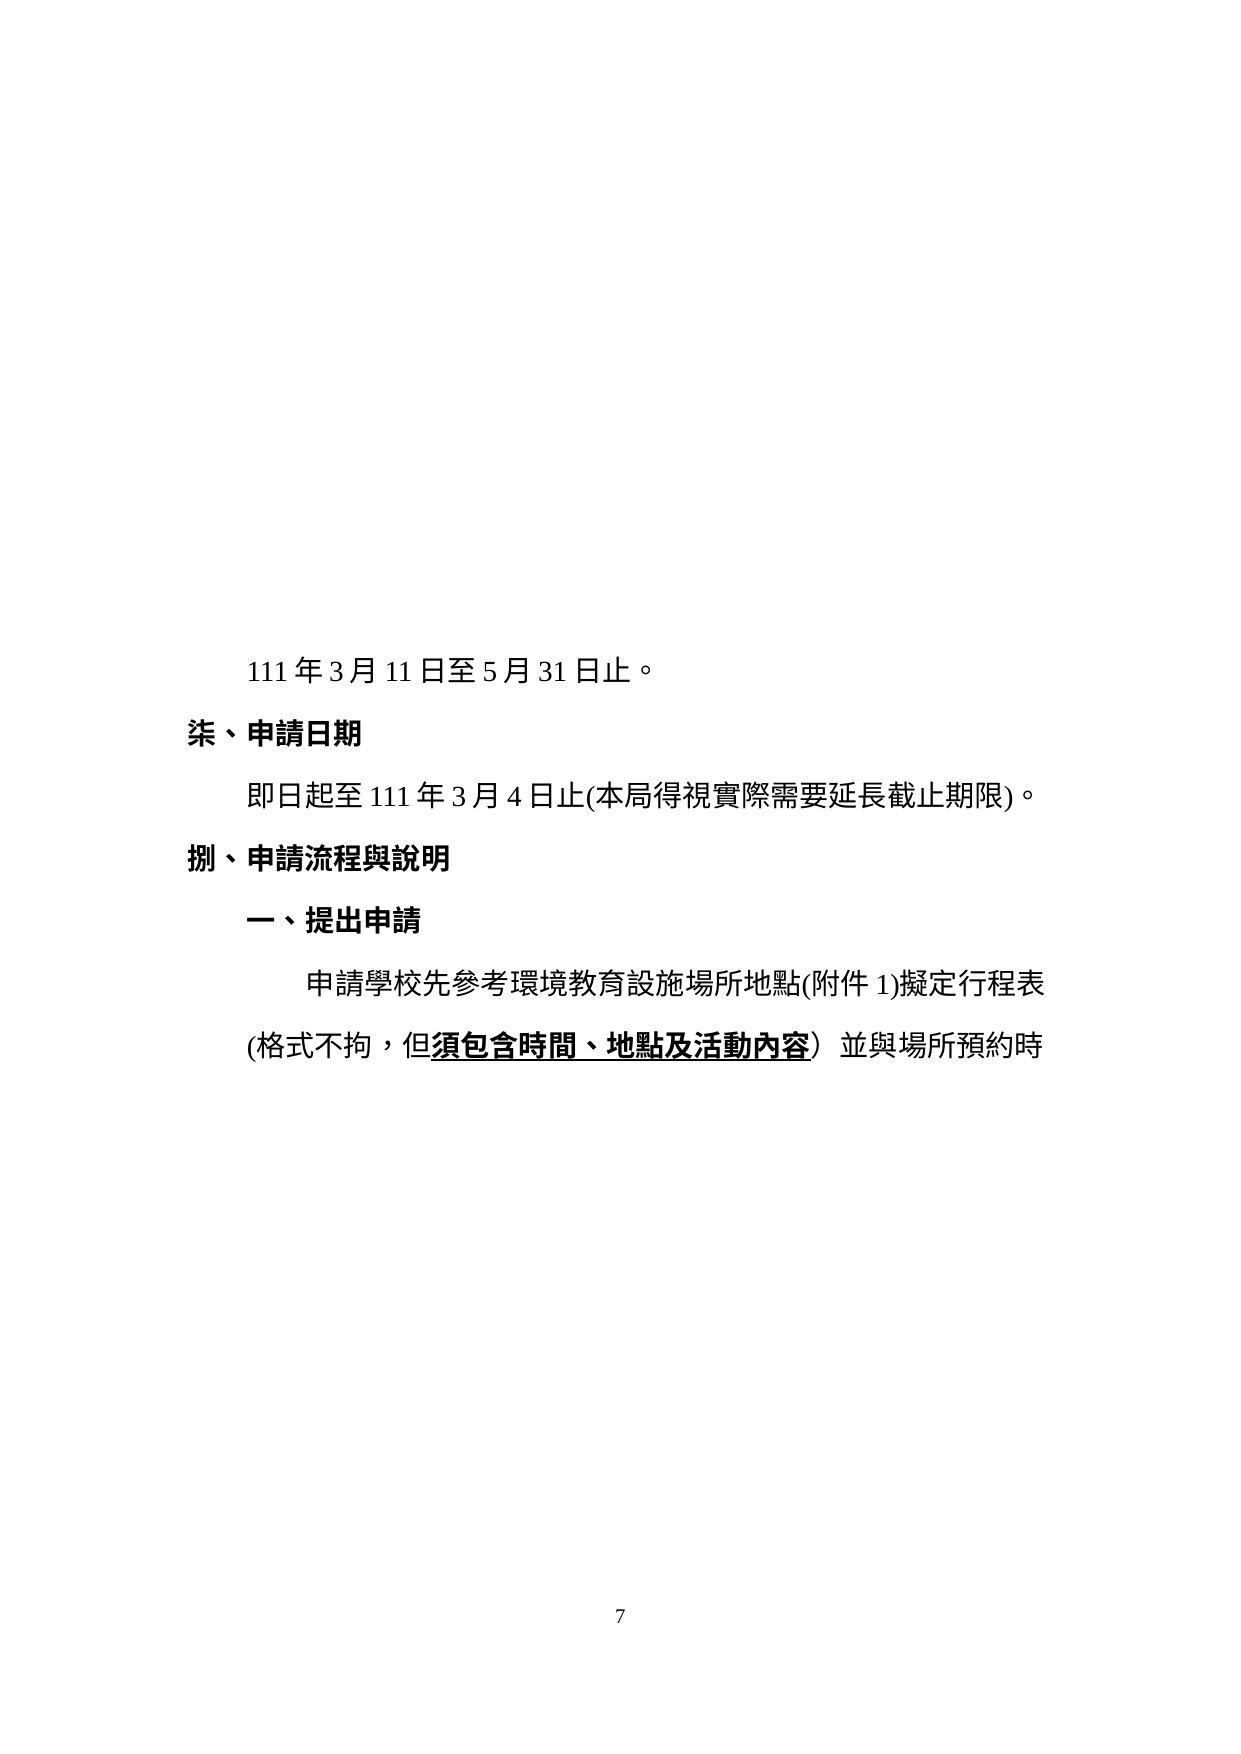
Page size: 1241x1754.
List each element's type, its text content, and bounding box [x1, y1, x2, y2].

text 申請學校先參考環境教育設施場所地點(附件1)擬定行程表(格式不拘，但須包含時間、地點及活動內容）並與場所預約時 [247, 940, 1053, 1065]
text 111年3月11日至5月31日止。 [246, 627, 1053, 690]
text 即日起至111年3月4日止(本局得視實際需要延長截止期限)。 [246, 752, 1053, 815]
text 柒、申請日期 [187, 690, 1053, 752]
text 一、提出申請 [246, 877, 1053, 940]
text 捌、申請流程與說明 [187, 815, 1053, 877]
